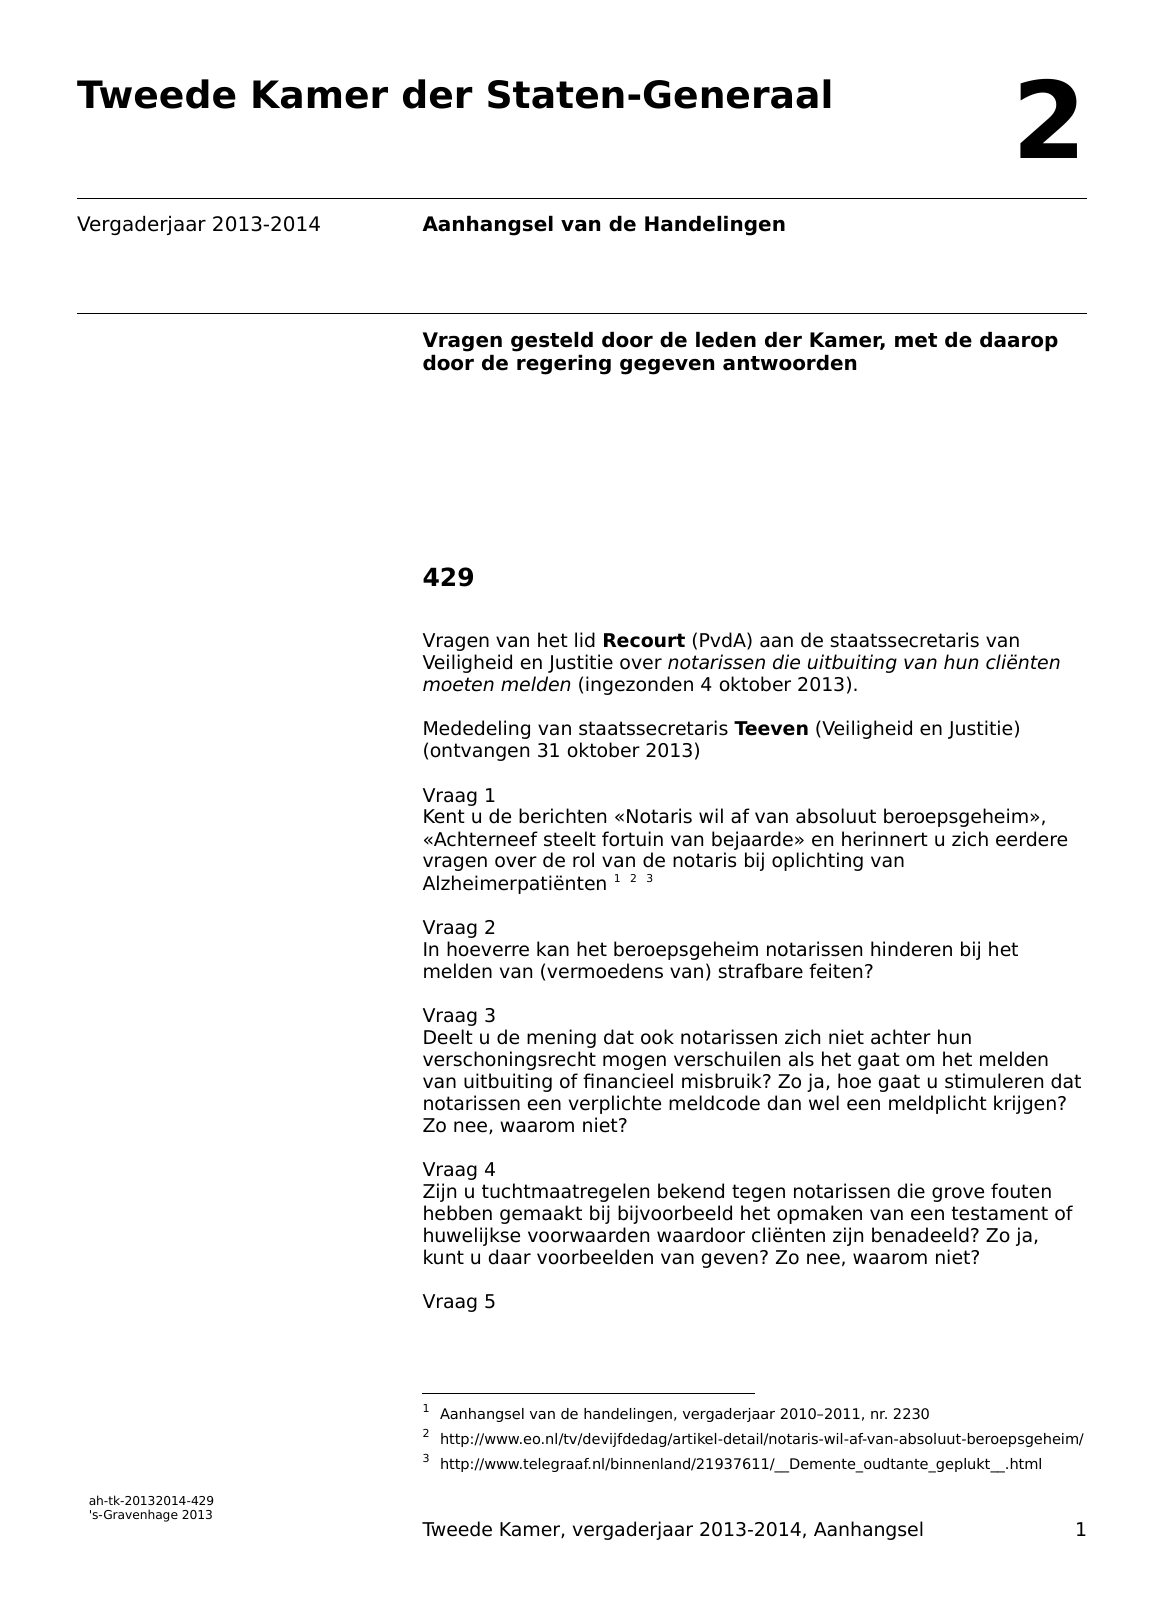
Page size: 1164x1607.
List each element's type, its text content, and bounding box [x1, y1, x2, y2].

text http://www.eo.nl/tv/devijfdedag/artikel-detail/notaris-wil-af-van-absoluut-beroepsgeheim/ [422, 1427, 1087, 1449]
table_cell Vragen gesteld door de leden der Kamer, met de daarop door de regering gegeven antwoorden [422, 314, 1087, 375]
text Vragen van het lid Recourt (PvdA) aan de staatssecretaris van Veiligheid en Justitie over notarissen die uitbuiting van hun cliënten moeten melden (ingezonden 4 oktober 2013). [422, 630, 1087, 696]
text Aanhangsel van de handelingen, vergaderjaar 2010–2011, nr. 2230 [422, 1402, 1087, 1424]
text Mededeling van staatssecretaris Teeven (Veiligheid en Justitie) (ontvangen 31 oktober 2013) [422, 718, 1087, 762]
text 429 [422, 563, 1087, 592]
table_header 2 [886, 59, 1087, 198]
text Vraag 1 [422, 784, 1087, 806]
text Kent u de berichten «Notaris wil af van absoluut beroepsgeheim», «Achterneef steelt fortuin van bejaarde» en herinnert u zich eerdere vragen over de rol van de notaris bij oplichting van Alzheimerpatiënten [422, 806, 1087, 894]
text 's-Gravenhage 2013 [88, 1508, 323, 1522]
table_cell Vergaderjaar 2013-2014 [77, 199, 422, 313]
text Vraag 2 [422, 917, 1087, 938]
text Zijn u tuchtmaatregelen bekend tegen notarissen die grove fouten hebben gemaakt bij bijvoorbeeld het opmaken van een testament of huwelijkse voorwaarden waardoor cliënten zijn benadeeld? Zo ja, kunt u daar voorbeelden van geven? Zo nee, waarom niet? [422, 1181, 1087, 1269]
text http://www.telegraaf.nl/binnenland/21937611/__Demente_oudtante_geplukt__.html [422, 1452, 1087, 1474]
text Vraag 5 [422, 1291, 1087, 1313]
table_header Tweede Kamer der Staten-Generaal [77, 59, 886, 198]
text In hoeverre kan het beroepsgeheim notarissen hinderen bij het melden van (vermoedens van) strafbare feiten? [422, 938, 1087, 982]
text ah-tk-20132014-429 [88, 1494, 323, 1508]
table_cell [77, 314, 422, 375]
text Vraag 4 [422, 1159, 1087, 1181]
table_cell Aanhangsel van de Handelingen [422, 199, 1087, 313]
text Deelt u de mening dat ook notarissen zich niet achter hun verschoningsrecht mogen verschuilen als het gaat om het melden van uitbuiting of financieel misbruik? Zo ja, hoe gaat u stimuleren dat notarissen een verplichte meldcode dan wel een meldplicht krijgen? Zo nee, waarom niet? [422, 1027, 1087, 1137]
text Vraag 3 [422, 1005, 1087, 1027]
